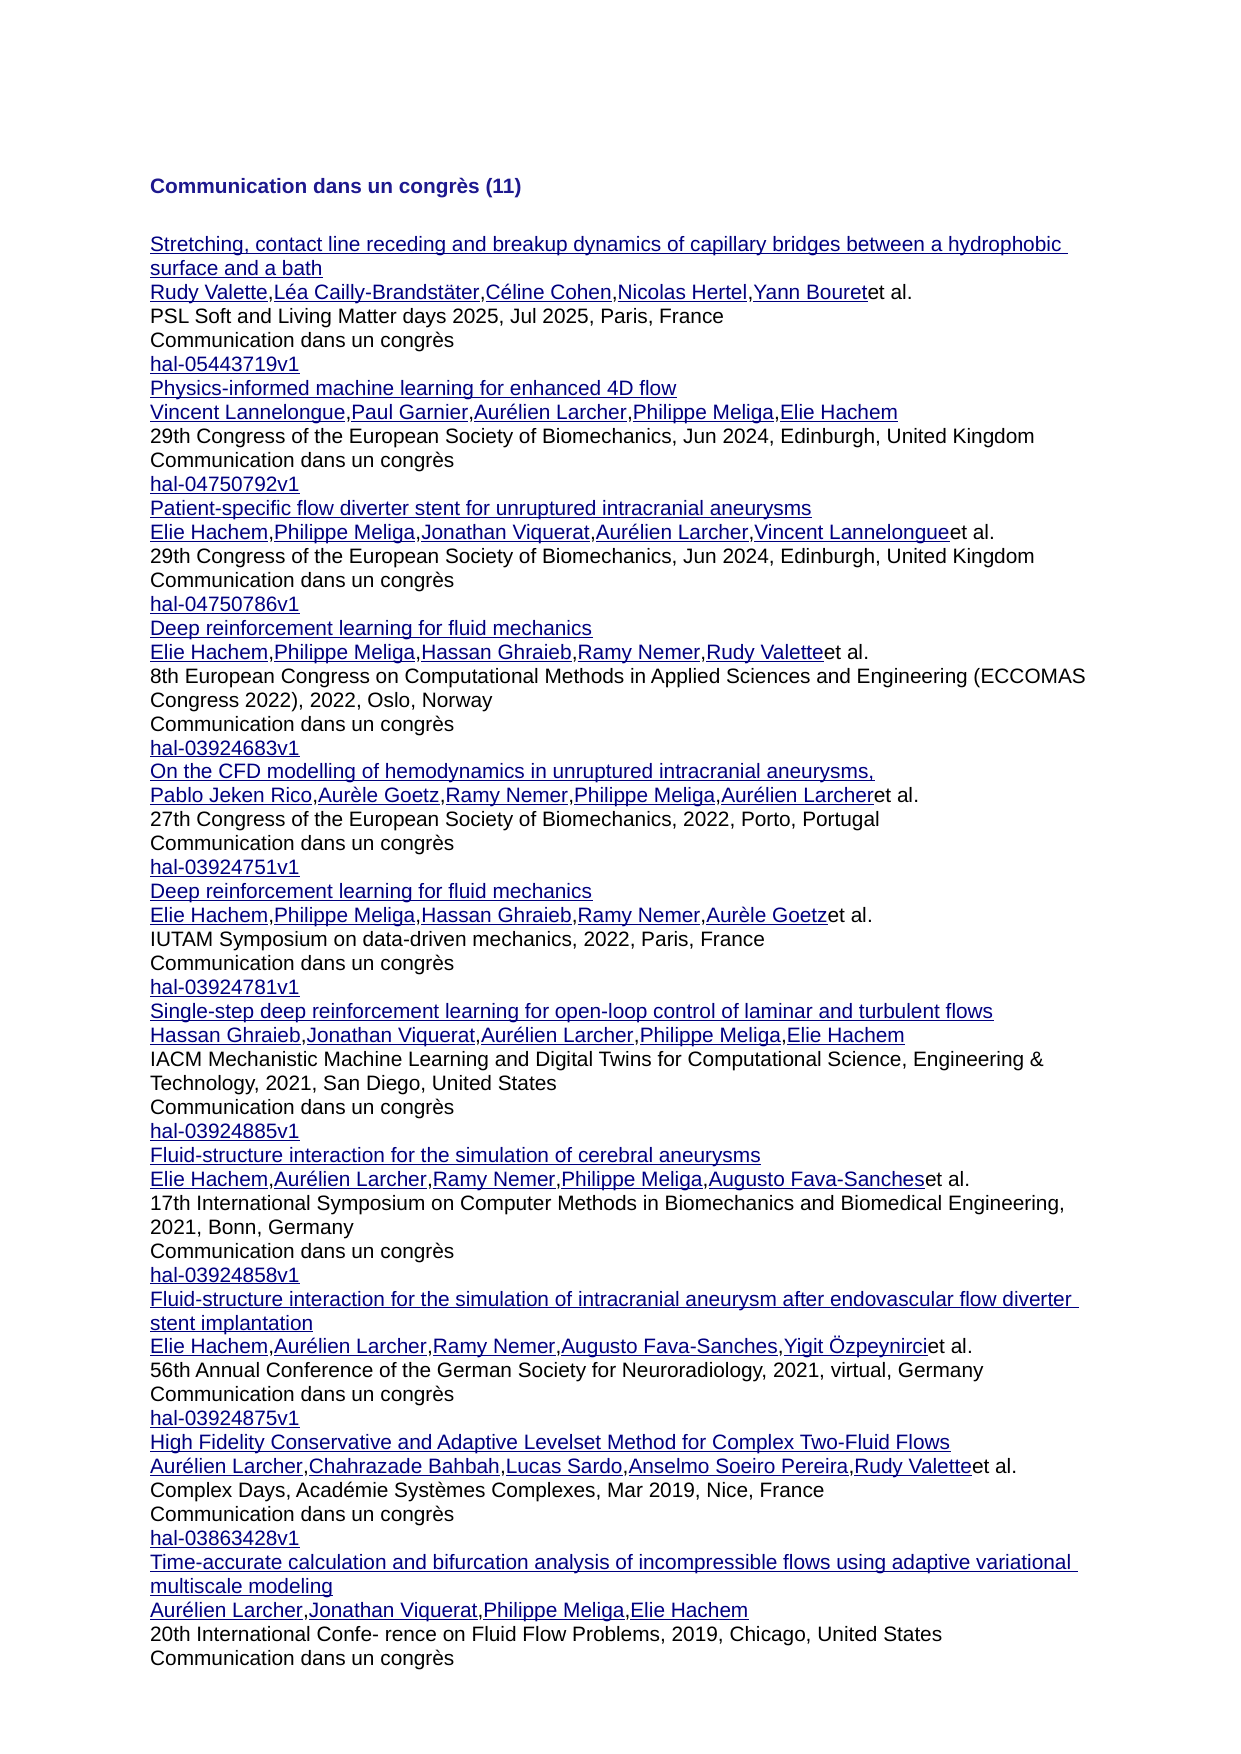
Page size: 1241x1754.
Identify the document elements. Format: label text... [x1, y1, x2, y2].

table_cell Single-step deep reinforcement learning for open-loop control of laminar and turbulent flows Hassan Ghraieb,Jonathan Viquerat,Aurélien Larcher,Philippe Meliga,Elie Hachem IACM Mechanistic Machine Learning and Digital Twins for Computational Science, Engineering & Technology, 2021, San Diego, United States Communication dans un congrès hal-03924885v1 [150, 999, 1090, 1143]
table_cell Deep reinforcement learning for fluid mechanics Elie Hachem,Philippe Meliga,Hassan Ghraieb,Ramy Nemer,Aurèle Goetzet al. IUTAM Symposium on data-driven mechanics, 2022, Paris, France Communication dans un congrès hal-03924781v1 [150, 879, 1090, 999]
table_cell Time-accurate calculation and bifurcation analysis of incompressible flows using adaptive variational multiscale modeling Aurélien Larcher,Jonathan Viquerat,Philippe Meliga,Elie Hachem 20th International Confe- rence on Fluid Flow Problems, 2019, Chicago, United States Communication dans un congrès [150, 1550, 1090, 1670]
table_cell High Fidelity Conservative and Adaptive Levelset Method for Complex Two-Fluid Flows Aurélien Larcher,Chahrazade Bahbah,Lucas Sardo,Anselmo Soeiro Pereira,Rudy Valetteet al. Complex Days, Académie Systèmes Complexes, Mar 2019, Nice, France Communication dans un congrès hal-03863428v1 [150, 1430, 1090, 1550]
table_cell Patient-specific flow diverter stent for unruptured intracranial aneurysms Elie Hachem,Philippe Meliga,Jonathan Viquerat,Aurélien Larcher,Vincent Lannelongueet al. 29th Congress of the European Society of Biomechanics, Jun 2024, Edinburgh, United Kingdom Communication dans un congrès hal-04750786v1 [150, 496, 1090, 616]
subtitle Communication dans un congrès (11) [150, 174, 1090, 198]
table_cell Deep reinforcement learning for fluid mechanics Elie Hachem,Philippe Meliga,Hassan Ghraieb,Ramy Nemer,Rudy Valetteet al. 8th European Congress on Computational Methods in Applied Sciences and Engineering (ECCOMAS Congress 2022), 2022, Oslo, Norway Communication dans un congrès hal-03924683v1 [150, 616, 1090, 759]
table_cell Fluid-structure interaction for the simulation of intracranial aneurysm after endovascular flow diverter stent implantation Elie Hachem,Aurélien Larcher,Ramy Nemer,Augusto Fava-Sanches,Yigit Özpeynirciet al. 56th Annual Conference of the German Society for Neuroradiology, 2021, virtual, Germany Communication dans un congrès hal-03924875v1 [150, 1286, 1090, 1430]
table_cell Fluid-structure interaction for the simulation of cerebral aneurysms Elie Hachem,Aurélien Larcher,Ramy Nemer,Philippe Meliga,Augusto Fava-Sancheset al. 17th International Symposium on Computer Methods in Biomechanics and Biomedical Engineering, 2021, Bonn, Germany Communication dans un congrès hal-03924858v1 [150, 1143, 1090, 1286]
table_cell On the CFD modelling of hemodynamics in unruptured intracranial aneurysms, Pablo Jeken Rico,Aurèle Goetz,Ramy Nemer,Philippe Meliga,Aurélien Larcheret al. 27th Congress of the European Society of Biomechanics, 2022, Porto, Portugal Communication dans un congrès hal-03924751v1 [150, 759, 1090, 879]
table_cell Physics-informed machine learning for enhanced 4D flow Vincent Lannelongue,Paul Garnier,Aurélien Larcher,Philippe Meliga,Elie Hachem 29th Congress of the European Society of Biomechanics, Jun 2024, Edinburgh, United Kingdom Communication dans un congrès hal-04750792v1 [150, 376, 1090, 496]
table_header Stretching, contact line receding and breakup dynamics of capillary bridges between a hydrophobic surface and a bath Rudy Valette,Léa Cailly-Brandstäter,Céline Cohen,Nicolas Hertel,Yann Bouretet al. PSL Soft and Living Matter days 2025, Jul 2025, Paris, France Communication dans un congrès hal-05443719v1 [150, 232, 1090, 376]
